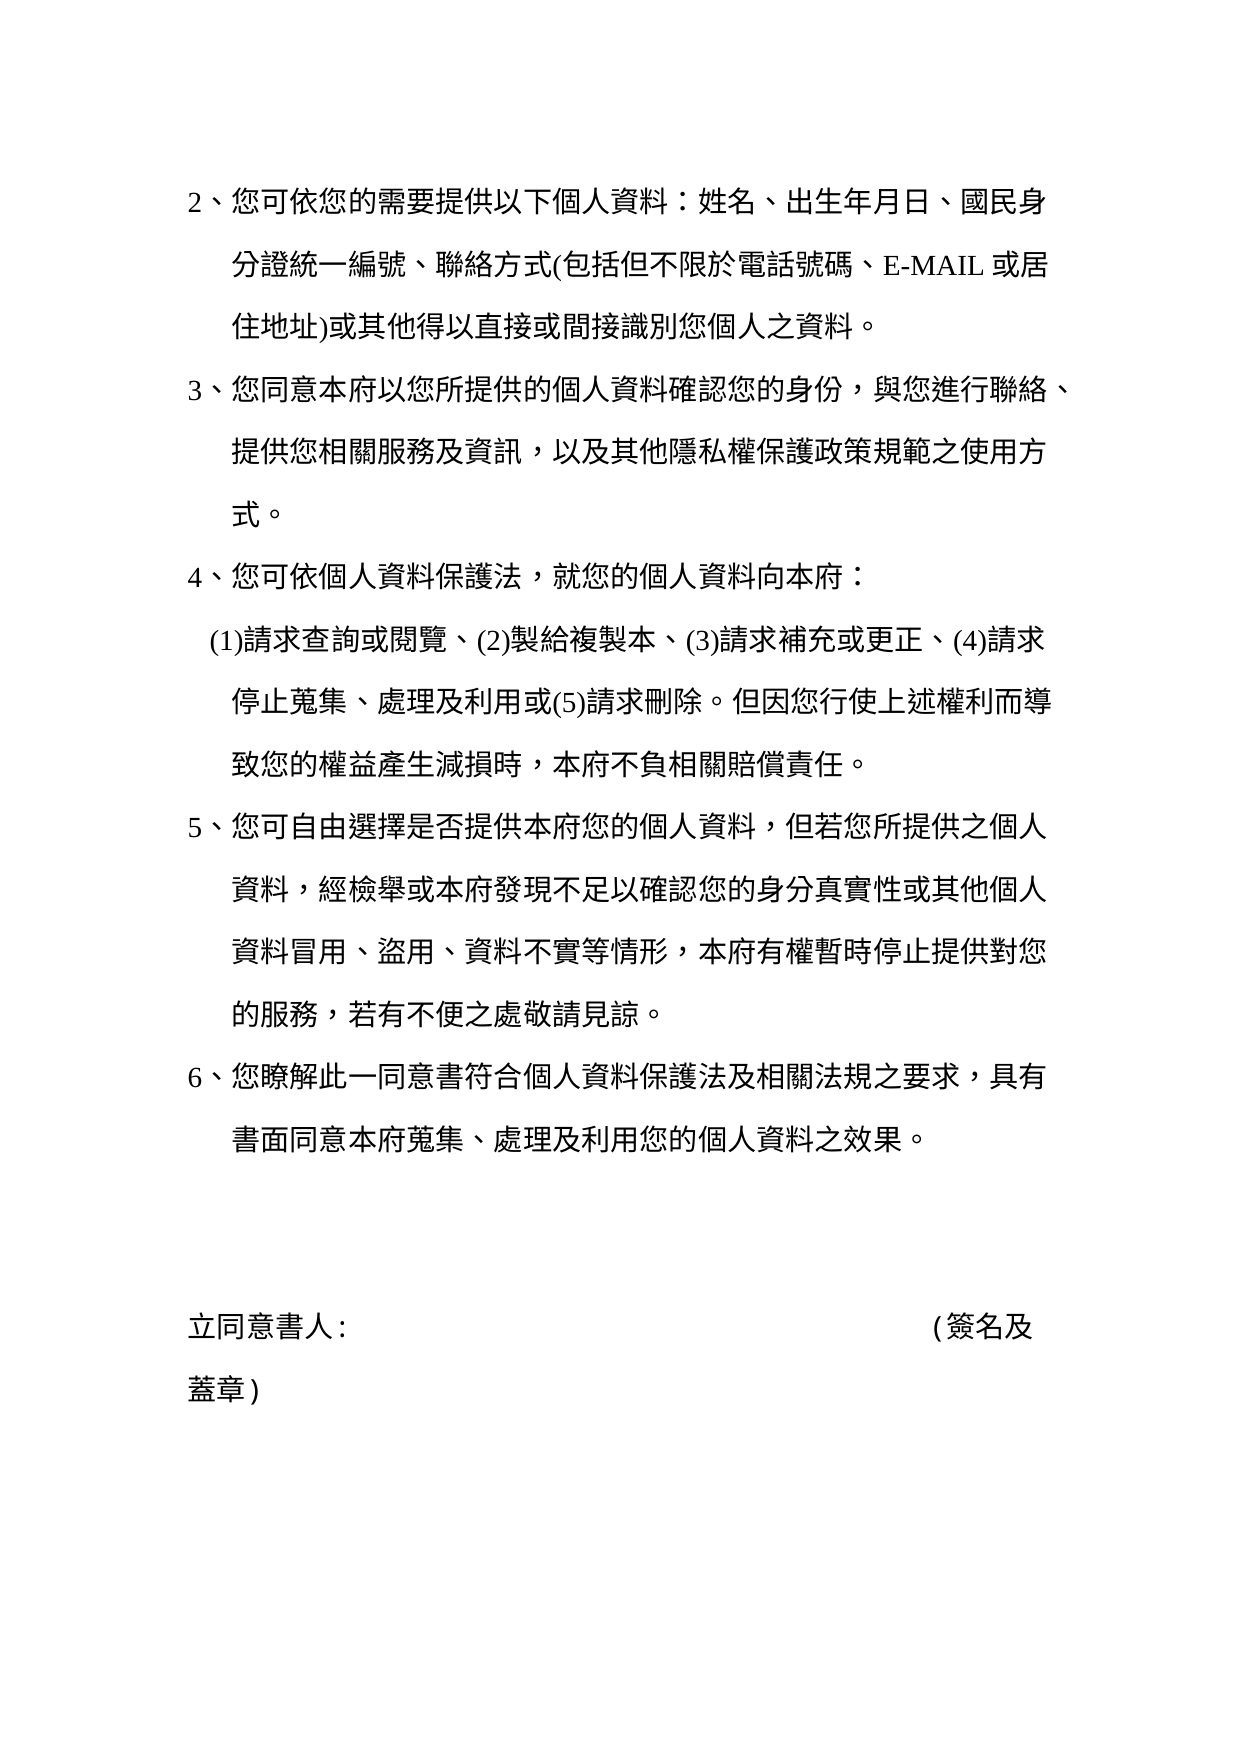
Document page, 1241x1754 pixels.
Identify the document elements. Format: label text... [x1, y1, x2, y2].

text 3、您同意本府以您所提供的個人資料確認您的身份，與您進行聯絡、提供您相關服務及資訊，以及其他隱私權保護政策規範之使用方式。 [187, 346, 1053, 533]
text (1)請求查詢或閱覽、(2)製給複製本、(3)請求補充或更正、(4)請求停止蒐集、處理及利用或(5)請求刪除。但因您行使上述權利而導致您的權益產生減損時，本府不負相關賠償責任。 [187, 596, 1053, 783]
text 2、您可依您的需要提供以下個人資料：姓名、出生年月日、國民身分證統一編號、聯絡方式(包括但不限於電話號碼、E-MAIL 或居住地址)或其他得以直接或間接識別您個人之資料。 [187, 158, 1053, 346]
text 立同意書人: (簽名及蓋章) [187, 1283, 1053, 1408]
text 5、您可自由選擇是否提供本府您的個人資料，但若您所提供之個人資料，經檢舉或本府發現不足以確認您的身分真實性或其他個人資料冒用、盜用、資料不實等情形，本府有權暫時停止提供對您的服務，若有不便之處敬請見諒。 [187, 783, 1053, 1033]
text 4、您可依個人資料保護法，就您的個人資料向本府： [187, 533, 1053, 596]
text 6、您瞭解此一同意書符合個人資料保護法及相關法規之要求，具有書面同意本府蒐集、處理及利用您的個人資料之效果。 [187, 1033, 1053, 1158]
